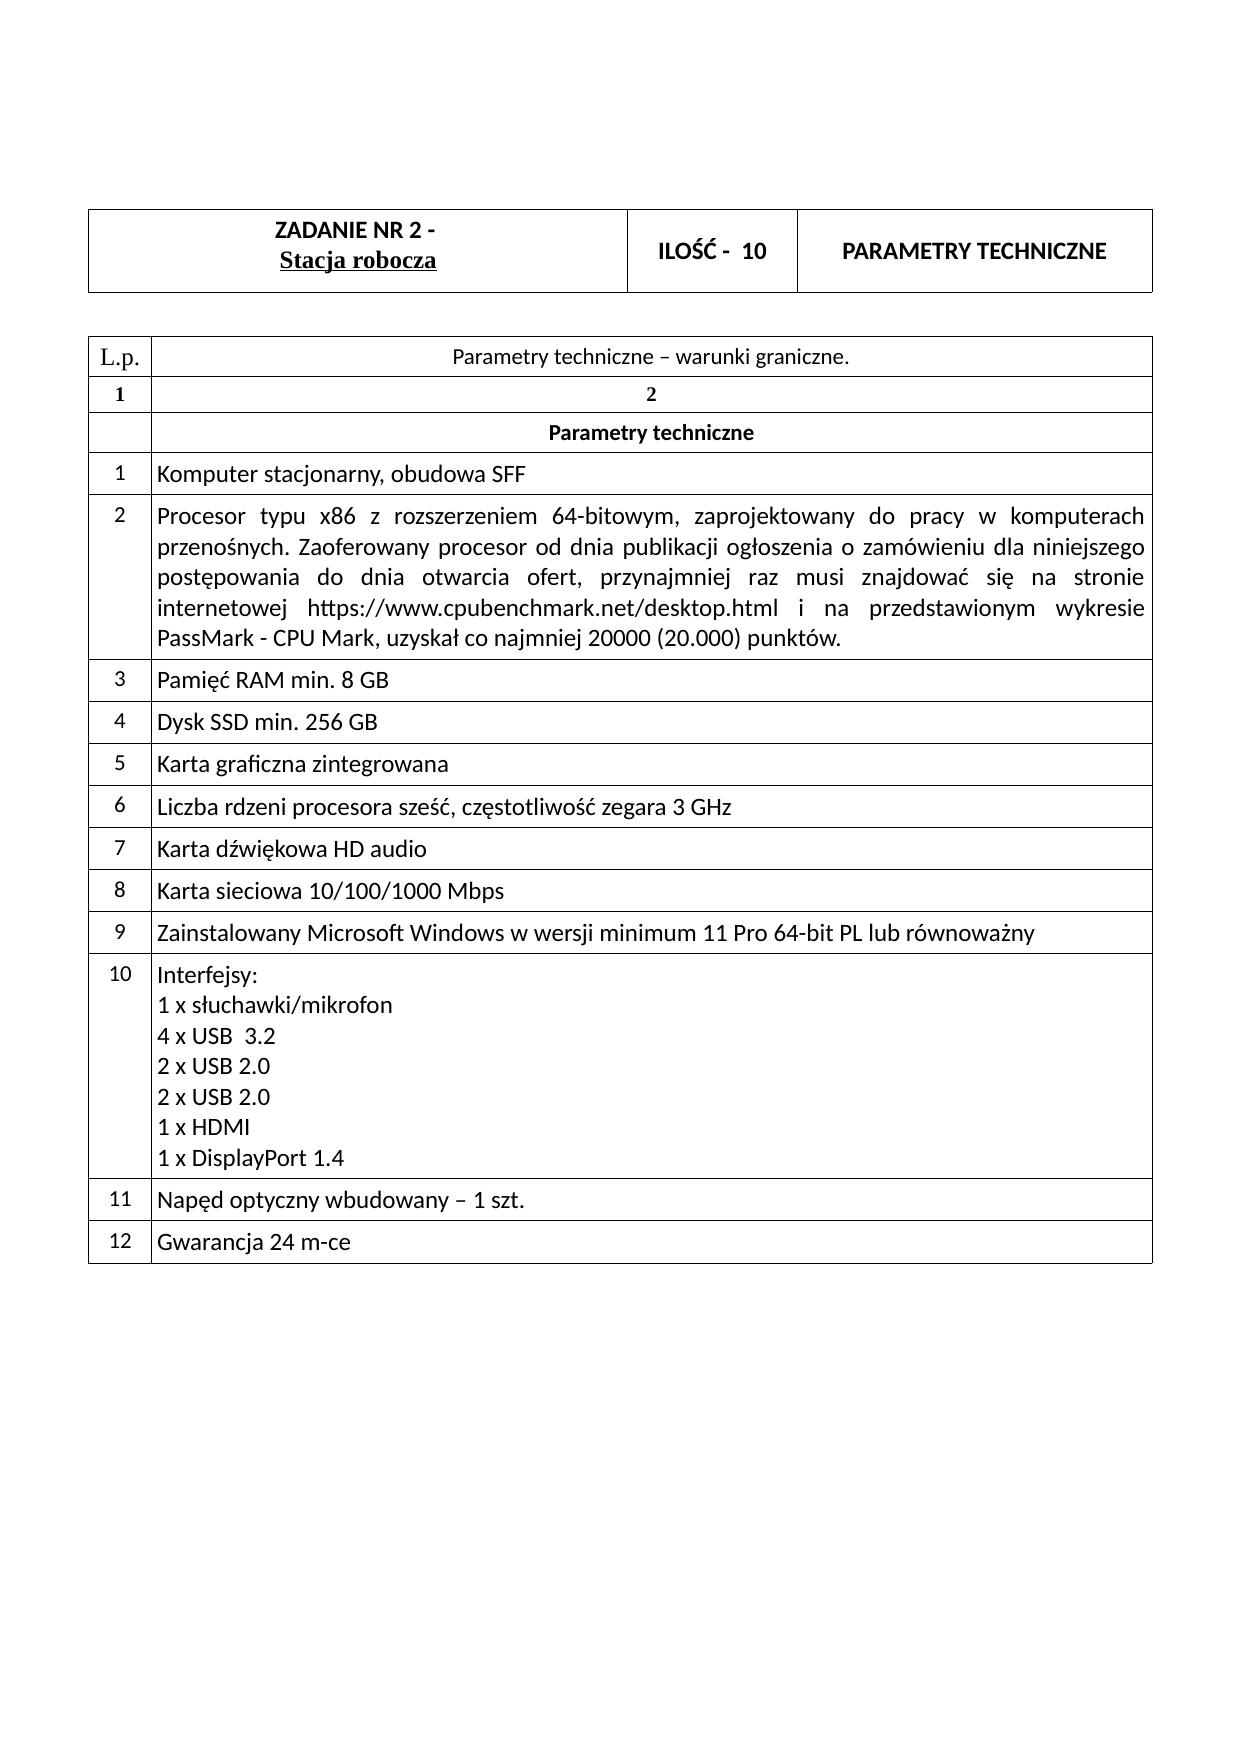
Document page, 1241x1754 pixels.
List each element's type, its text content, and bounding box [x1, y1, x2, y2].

table_header Parametry techniczne – warunki graniczne. [152, 337, 1152, 376]
table_header ILOŚĆ - 10 [628, 210, 797, 292]
table_cell 1 [89, 453, 151, 494]
table_cell 11 [89, 1179, 151, 1220]
table_cell Karta sieciowa 10/100/1000 Mbps [152, 870, 1152, 911]
table_cell 10 [89, 954, 151, 1178]
table_cell Zainstalowany Microsoft Windows w wersji minimum 11 Pro 64-bit PL lub równoważny [152, 912, 1152, 953]
table_cell 4 [89, 702, 151, 743]
table_cell 9 [89, 912, 151, 953]
table_cell 8 [89, 870, 151, 911]
table_cell Gwarancja 24 m-ce [152, 1221, 1152, 1262]
table_cell Dysk SSD min. 256 GB [152, 702, 1152, 743]
table_cell Procesor typu x86 z rozszerzeniem 64-bitowym, zaprojektowany do pracy w komputerach przenośnych. Zaoferowany procesor od dnia publikacji ogłoszenia o zamówieniu dla niniejszego postępowania do dnia otwarcia ofert, przynajmniej raz musi znajdować się na stronie internetowej https://www.cpubenchmark.net/desktop.html i na przedstawionym wykresie PassMark - CPU Mark, uzyskał co najmniej 20000 (20.000) punktów. [152, 495, 1152, 658]
table_cell Komputer stacjonarny, obudowa SFF [152, 453, 1152, 494]
table_cell 1 [89, 377, 151, 412]
table_cell 5 [89, 744, 151, 785]
table_cell 2 [152, 377, 1152, 412]
table_cell 6 [89, 786, 151, 827]
table_header ZADANIE NR 2 - Stacja robocza [89, 210, 627, 292]
table_header PARAMETRY TECHNICZNE [798, 210, 1152, 292]
table_cell 3 [89, 660, 151, 701]
table_cell Interfejsy: 1 x słuchawki/mikrofon 4 x USB 3.2 2 x USB 2.0 2 x USB 2.0 1 x HDMI 1 x DisplayPort 1.4 [152, 954, 1152, 1178]
table_header L.p. [89, 337, 151, 376]
table_cell [89, 413, 151, 452]
table_cell 2 [89, 495, 151, 658]
table_cell 12 [89, 1221, 151, 1262]
table_cell Karta graficzna zintegrowana [152, 744, 1152, 785]
table_cell Pamięć RAM min. 8 GB [152, 660, 1152, 701]
table_cell 7 [89, 828, 151, 869]
table_cell Parametry techniczne [152, 413, 1152, 452]
table_cell Karta dźwiękowa HD audio [152, 828, 1152, 869]
table_cell Napęd optyczny wbudowany – 1 szt. [152, 1179, 1152, 1220]
table_cell Liczba rdzeni procesora sześć, częstotliwość zegara 3 GHz [152, 786, 1152, 827]
